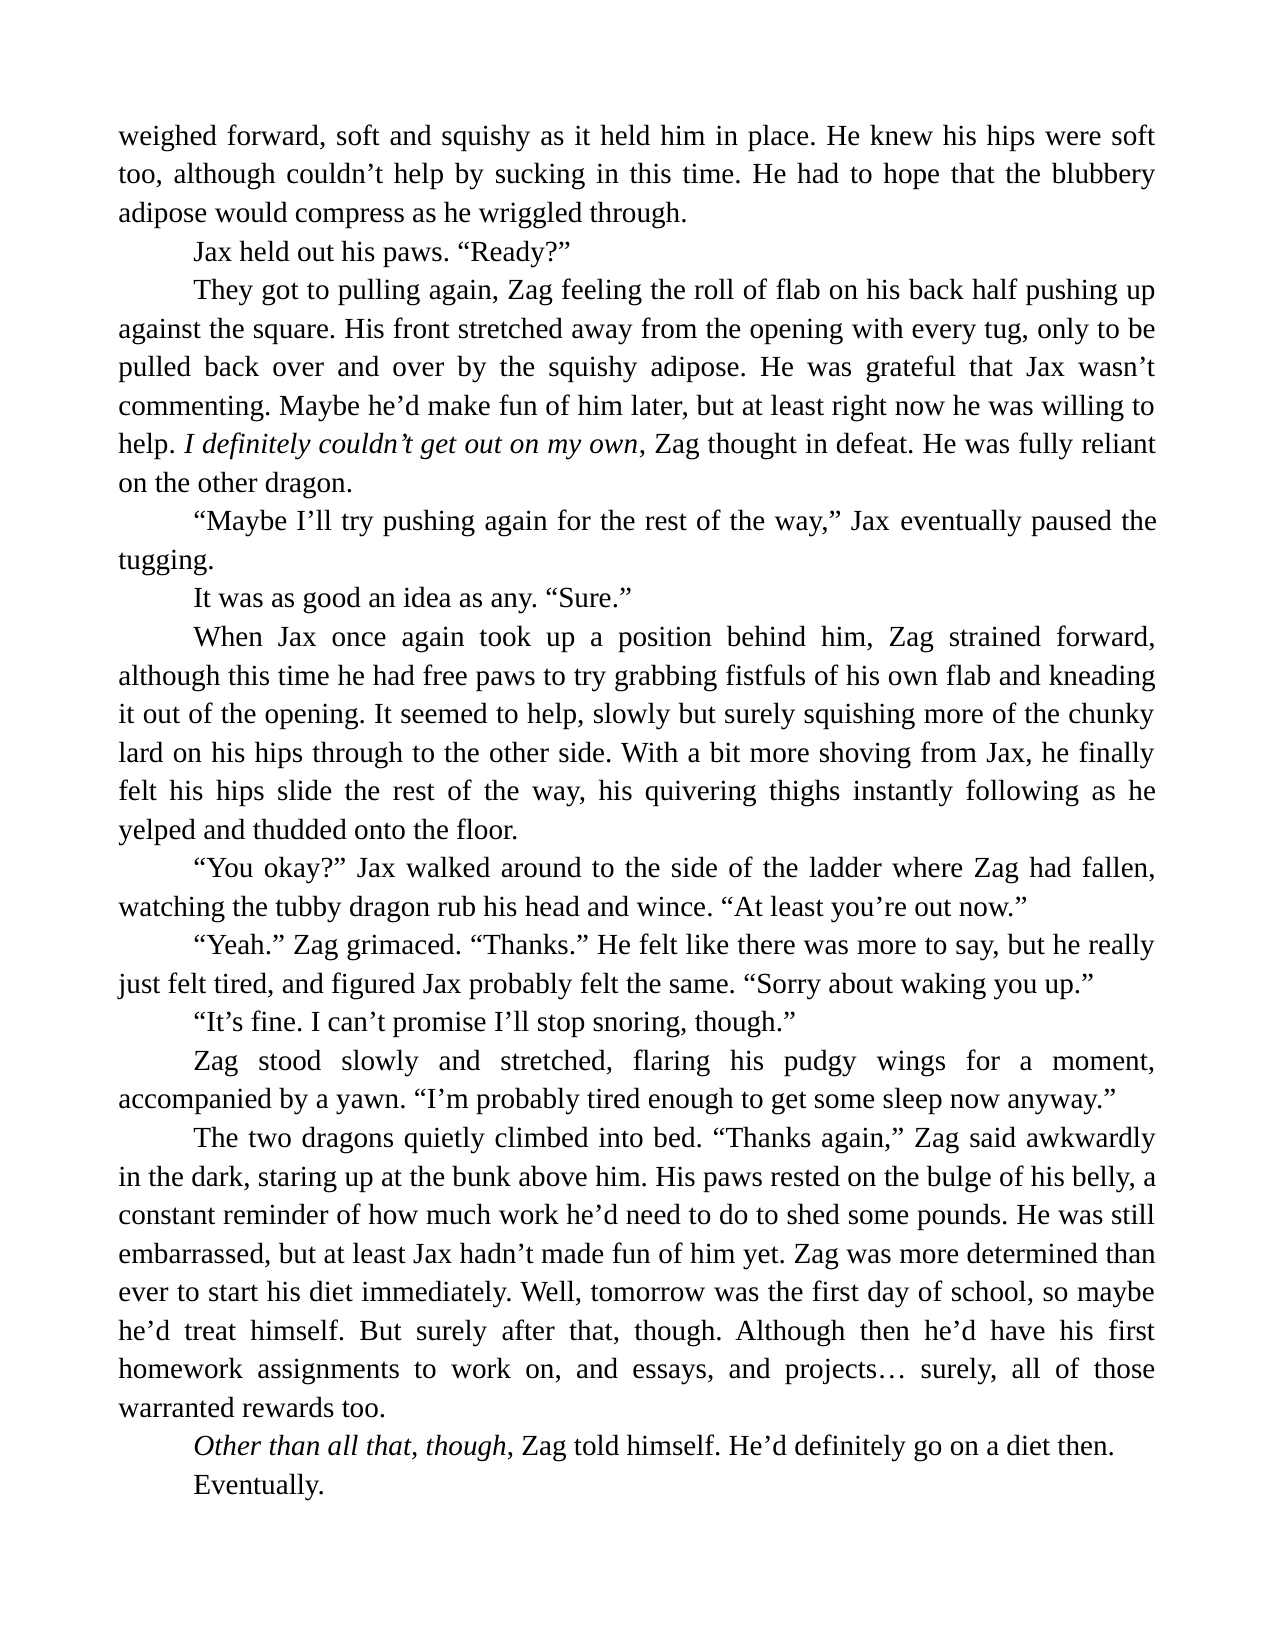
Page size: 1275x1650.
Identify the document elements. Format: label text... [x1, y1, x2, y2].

text It was as good an idea as any. “Sure.” [118, 581, 1157, 614]
text Other than all that, though, Zag told himself. He’d definitely go on a diet then. [118, 1428, 1157, 1462]
text weighed forward, soft and squishy as it held him in place. He knew his hips were soft too, although couldn’t help by sucking in this time. He had to hope that the blubbery adipose would compress as he wriggled through. [118, 118, 1157, 229]
text They got to pulling again, Zag feeling the roll of flab on his back half pushing up against the square. His front stretched away from the opening with every tug, only to be pulled back over and over by the squishy adipose. He was grateful that Jax wasn’t commenting. Maybe he’d make fun of him later, but at least right now he was willing to help. I definitely couldn’t get out on my own, Zag thought in defeat. He was fully reliant on the other dragon. [118, 272, 1157, 498]
text “Maybe I’ll try pushing again for the rest of the way,” Jax eventually paused the tugging. [118, 503, 1157, 576]
text The two dragons quietly climbed into bed. “Thanks again,” Zag said awkwardly in the dark, staring up at the bunk above him. His paws rested on the bulge of his belly, a constant reminder of how much work he’d need to do to shed some pounds. He was still embarrassed, but at least Jax hadn’t made fun of him yet. Zag was more determined than ever to start his diet immediately. Well, tomorrow was the first day of school, so maybe he’d treat himself. But surely after that, though. Although then he’d have his first homework assignments to work on, and essays, and projects… surely, all of those warranted rewards too. [118, 1120, 1157, 1423]
text When Jax once again took up a position behind him, Zag strained forward, although this time he had free paws to try grabbing fistfuls of his own flab and kneading it out of the opening. It seemed to help, slowly but surely squishing more of the chunky lard on his hips through to the other side. With a bit more shoving from Jax, he finally felt his hips slide the rest of the way, his quivering thighs instantly following as he yelped and thudded onto the floor. [118, 619, 1157, 845]
text Jax held out his paws. “Ready?” [118, 234, 1157, 267]
text Zag stood slowly and stretched, flaring his pudgy wings for a moment, accompanied by a yawn. “I’m probably tired enough to get some sleep now anyway.” [118, 1043, 1157, 1115]
text “It’s fine. I can’t promise I’ll stop snoring, though.” [118, 1004, 1157, 1038]
text “Yeah.” Zag grimaced. “Thanks.” He felt like there was more to say, but he really just felt tired, and figured Jax probably felt the same. “Sorry about waking you up.” [118, 927, 1157, 999]
text Eventually. [118, 1467, 1157, 1501]
text “You okay?” Jax walked around to the side of the ladder where Zag had fallen, watching the tubby dragon rub his head and wince. “At least you’re out now.” [118, 850, 1157, 922]
